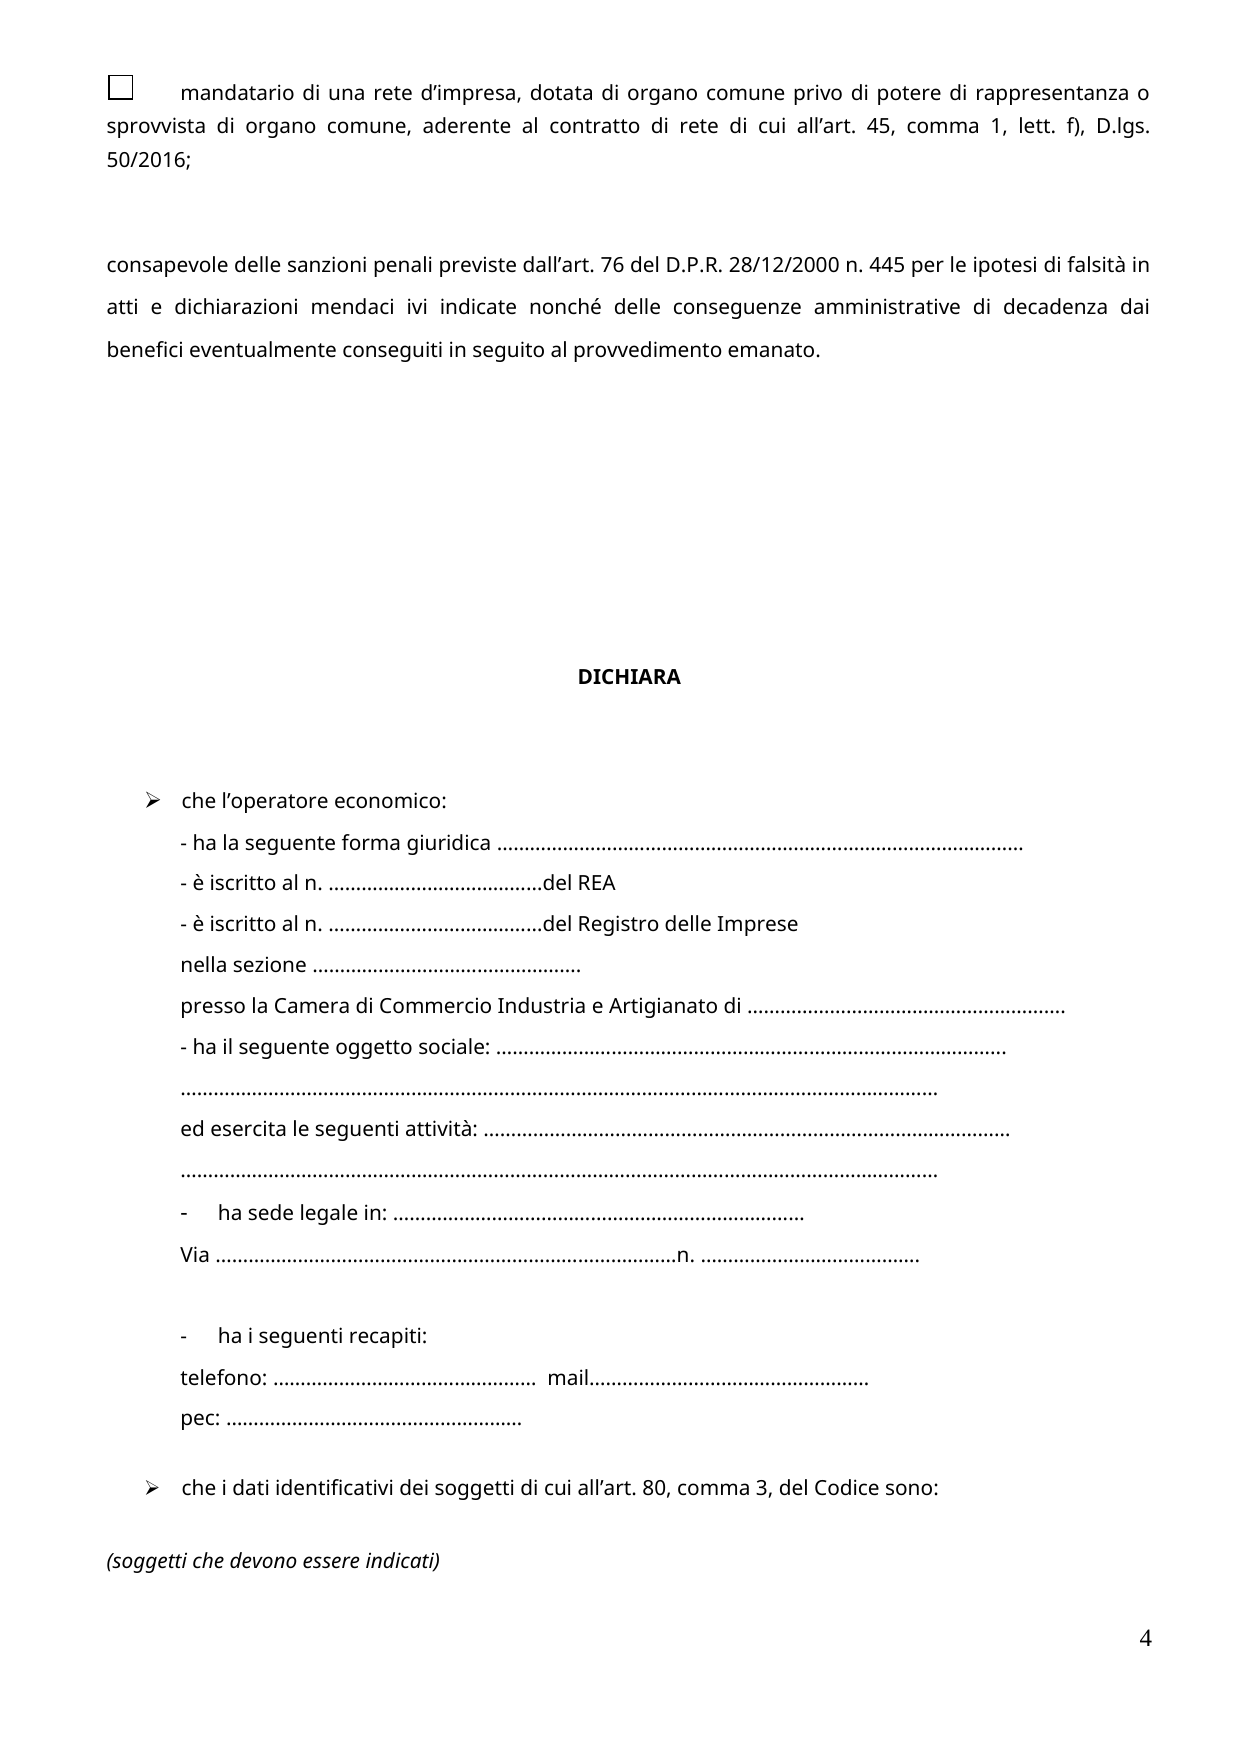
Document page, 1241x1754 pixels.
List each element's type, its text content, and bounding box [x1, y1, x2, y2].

text - è iscritto al n. …………………………………del Registro delle Imprese [180, 909, 1152, 938]
text - ha la seguente forma giuridica …………………………………………………………………………………… [180, 828, 1152, 856]
text ………………………………………………………………………………………………………………………… [180, 1155, 1152, 1183]
text - ha il seguente oggetto sociale: ………………………………………………………………………………... [180, 1032, 1152, 1061]
text presso la Camera di Commercio Industria e Artigianato di …………………………………………………. [180, 991, 1152, 1020]
text pec: ……………………………………………… [180, 1403, 1152, 1432]
text telefono: ………………………………………… mail…………………………………………… [180, 1363, 1152, 1391]
text (soggetti che devono essere indicati) [106, 1546, 1152, 1575]
text - è iscritto al n. …………………………………del REA [180, 868, 1152, 897]
text consapevole delle sanzioni penali previste dall’art. 76 del D.P.R. 28/12/2000 n. 445 per le ipotesi di falsità in atti e dichiarazioni mendaci ivi indicate nonché delle conseguenze amministrative di decadenza dai benefici eventualmente conseguiti in seguito al provvedimento emanato. [106, 250, 1152, 363]
text nella sezione …………………………………………. [180, 950, 1152, 979]
list che l’operatore economico: [144, 787, 1152, 815]
text ………………………………………………………………………………………………………………………… [180, 1073, 1152, 1102]
list che i dati identificativi dei soggetti di cui all’art. 80, comma 3, del Codice sono: [144, 1473, 1152, 1501]
list ha i seguenti recapiti: [180, 1322, 1152, 1350]
text ed esercita le seguenti attività: …………………………………………………………………………………… [180, 1114, 1152, 1143]
text Via …………………………………………………………………………n. …………………………………. [180, 1240, 1152, 1268]
subtitle DICHIARA [106, 658, 1152, 691]
list ha sede legale in: ………………………………………………………………… [180, 1196, 1152, 1227]
text mandatario di una rete d’impresa, dotata di organo comune privo di potere di rappresentanza o sprovvista di organo comune, aderente al contratto di rete di cui all’art. 45, comma 1, lett. f), D.lgs. 50/2016; [106, 74, 1152, 174]
